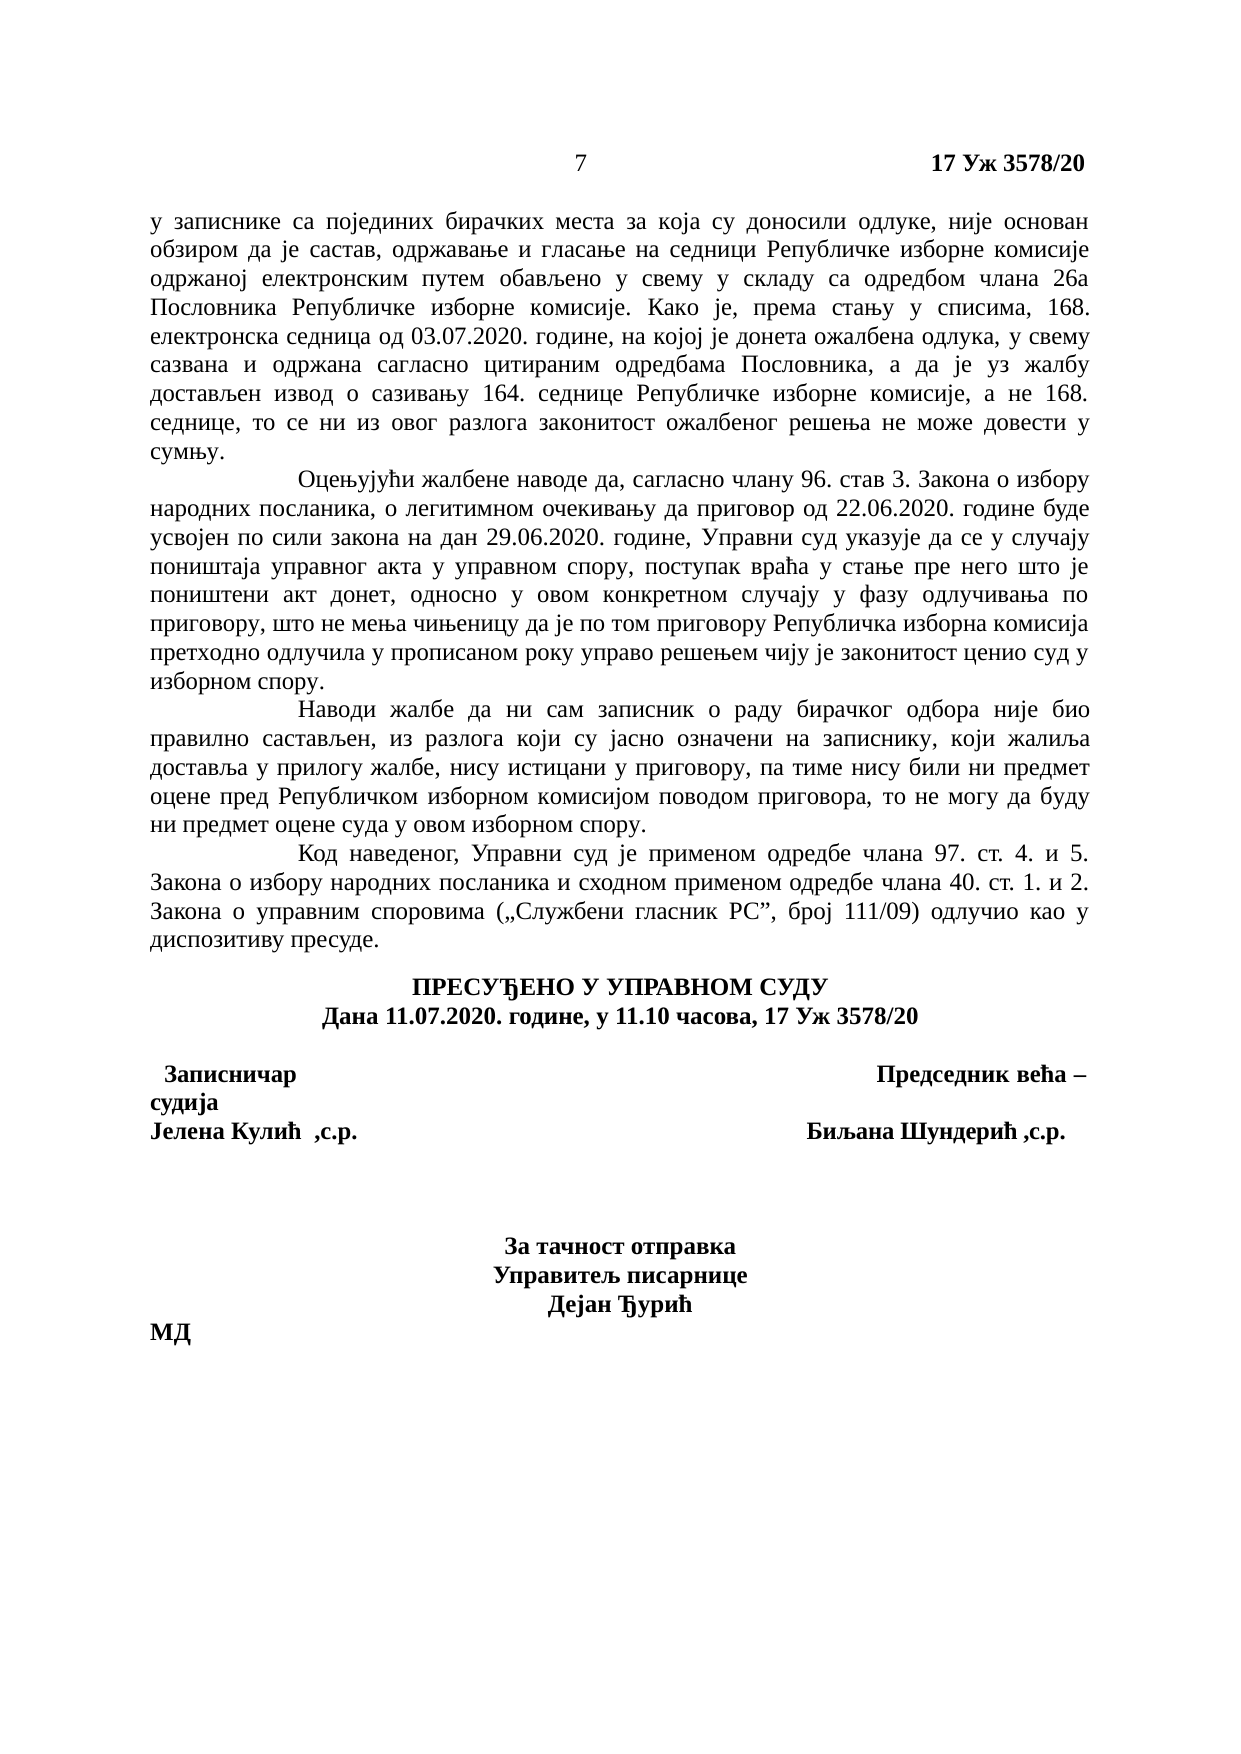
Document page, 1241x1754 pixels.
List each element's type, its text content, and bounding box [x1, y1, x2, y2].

text Записничар Председник већа – судија [150, 1059, 1090, 1116]
text Код наведеног, Управни суд је применом одредбе члана 97. ст. 4. и 5. Закона о избору народних посланика и сходном применом одредбе члана 40. ст. 1. и 2. Закона о управним споровима („Службени гласник РС”, број 111/09) одлучио као у диспозитиву пресуде. [150, 838, 1090, 953]
text За тачност отправка [150, 1231, 1090, 1260]
text МД [150, 1317, 1090, 1346]
text у записнике са појединих бирачких места за која су доносили одлуке, није основан обзиром да је састав, одржавање и гласање на седници Републичке изборне комисије одржаној електронским путем обављено у свему у складу са одредбом члана 26а Пословника Републичке изборне комисије. Како је, према стању у списима, 168. електронска седница од 03.07.2020. године, на којој је донета ожалбена одлука, у свему сазвана и одржана сагласно цитираним одредбама Пословника, а да је уз жалбу достављен извод о сазивању 164. седнице Републичке изборне комисије, а не 168. седнице, то се ни из овог разлога законитост ожалбеног решења не може довести у сумњу. [150, 206, 1090, 464]
text ПРЕСУЂЕНО У УПРАВНОМ СУДУ [150, 972, 1090, 1001]
text Управитељ писарнице [150, 1260, 1090, 1289]
text Наводи жалбе да ни сам записник о раду бирачког одбора није био правилно састављен, из разлога који су јасно означени на записнику, који жалиља доставља у прилогу жалбе, нису истицани у приговору, па тиме нису били ни предмет оцене пред Републичком изборном комисијом поводом приговора, то не могу да буду ни предмет оцене суда у овом изборном спору. [150, 694, 1090, 838]
text Јелена Кулић ,с.р. Биљана Шундерић ,с.р. [150, 1116, 1090, 1145]
text Дана 11.07.2020. године, у 11.10 часова, 17 Уж 3578/20 [150, 1001, 1090, 1030]
text Оцењујући жалбене наводе да, сагласно члану 96. став 3. Закона о избору народних посланика, о легитимном очекивању да приговор од 22.06.2020. године буде усвојен по сили закона на дан 29.06.2020. године, Управни суд указује да се у случају поништаја управног акта у управном спору, поступак враћа у стање пре него што је поништени акт донет, односно у овом конкретном случају у фазу одлучивања по приговору, што не мења чињеницу да је по том приговору Републичка изборна комисија претходно одлучила у прописаном року управо решењем чију је законитост ценио суд у изборном спору. [150, 464, 1090, 694]
text Дејан Ђурић [150, 1289, 1090, 1317]
